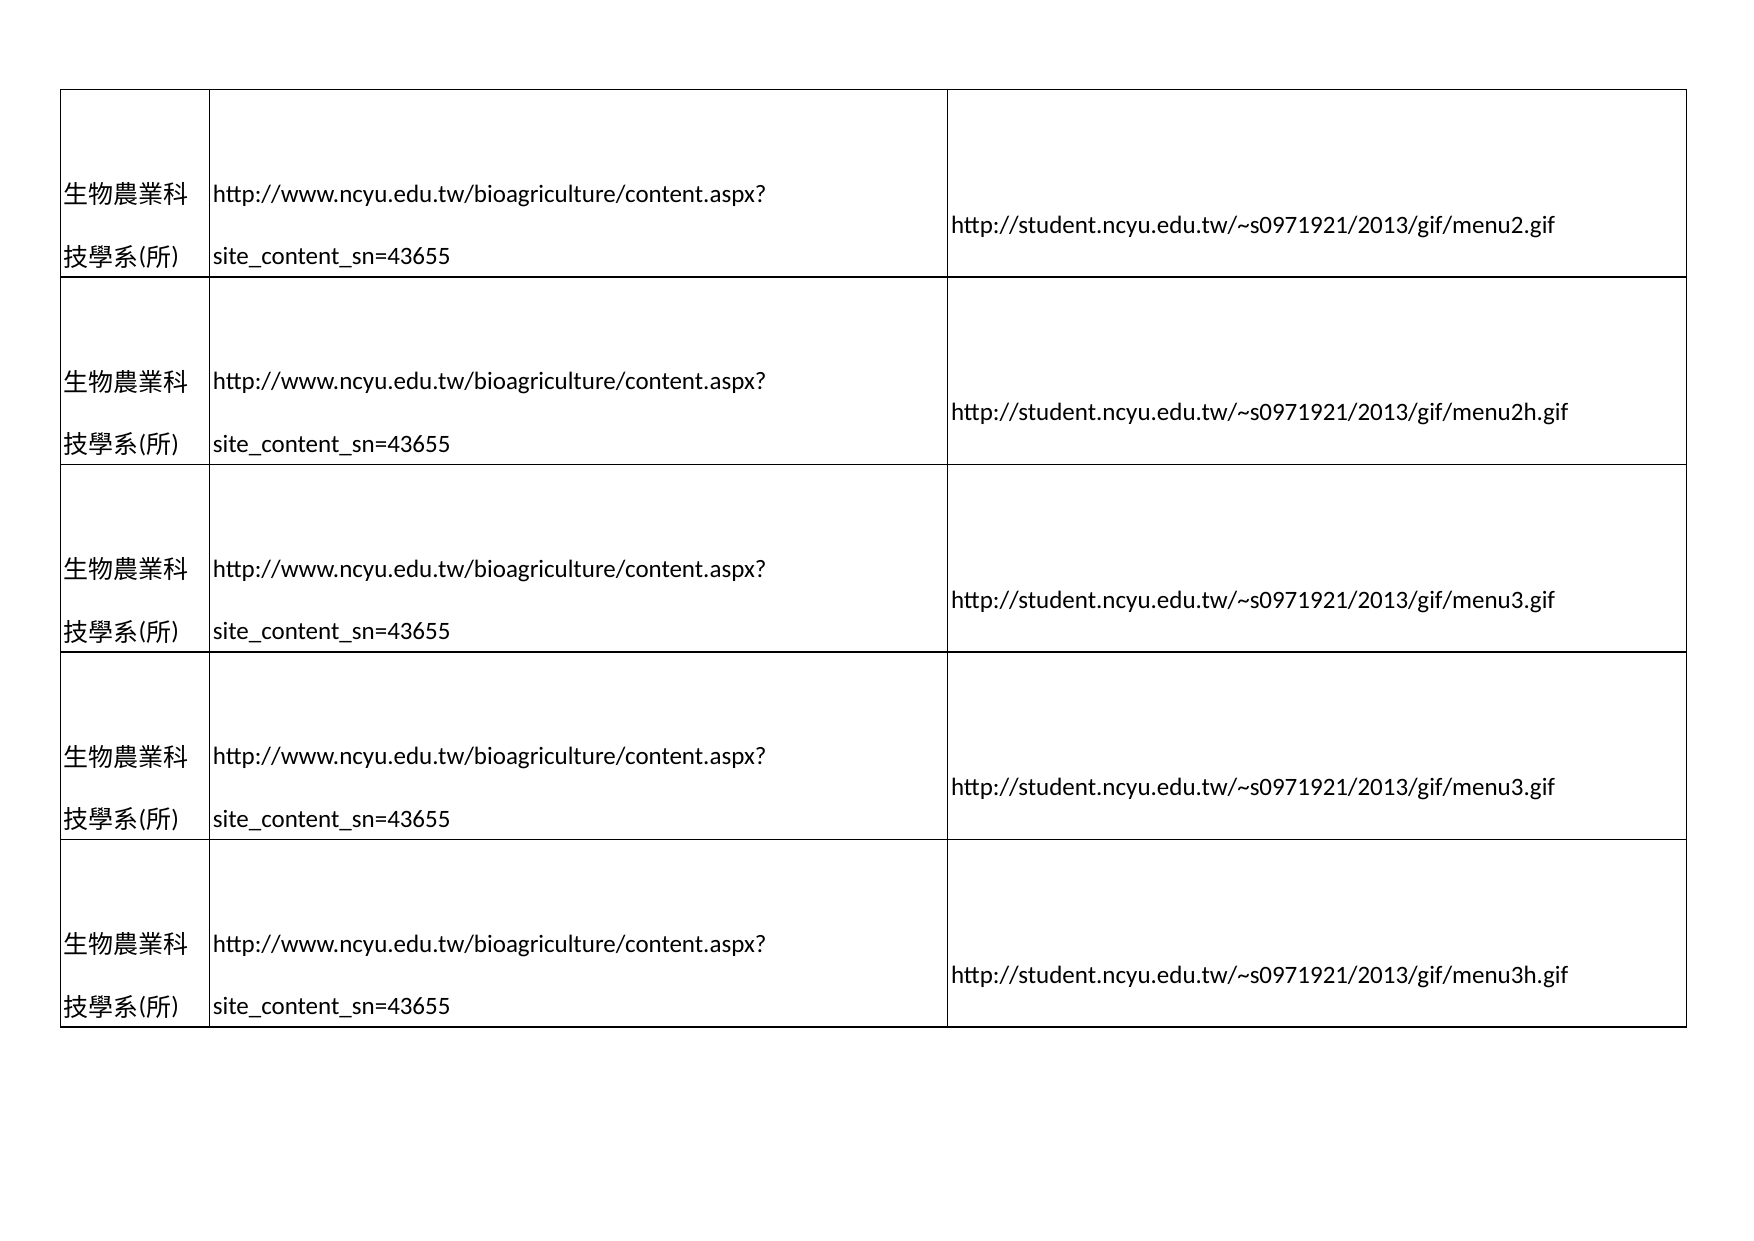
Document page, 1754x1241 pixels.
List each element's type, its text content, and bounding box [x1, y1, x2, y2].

table_cell http://student.ncyu.edu.tw/~s0971921/2013/gif/menu3h.gif [948, 840, 1686, 1026]
table_cell http://student.ncyu.edu.tw/~s0971921/2013/gif/menu3.gif [948, 465, 1686, 651]
table_cell 生物農業科技學系(所) [61, 278, 209, 464]
table_cell http://student.ncyu.edu.tw/~s0971921/2013/gif/menu3.gif [948, 653, 1686, 839]
table_cell http://www.ncyu.edu.tw/bioagriculture/content.aspx?site_content_sn=43655 [210, 840, 947, 1026]
table_cell http://www.ncyu.edu.tw/bioagriculture/content.aspx?site_content_sn=43655 [210, 278, 947, 464]
table_cell 生物農業科技學系(所) [61, 465, 209, 651]
table_cell http://www.ncyu.edu.tw/bioagriculture/content.aspx?site_content_sn=43655 [210, 90, 947, 276]
table_cell 生物農業科技學系(所) [61, 653, 209, 839]
table_cell 生物農業科技學系(所) [61, 840, 209, 1026]
table_cell http://student.ncyu.edu.tw/~s0971921/2013/gif/menu2h.gif [948, 278, 1686, 464]
table_cell http://www.ncyu.edu.tw/bioagriculture/content.aspx?site_content_sn=43655 [210, 465, 947, 651]
table_cell 生物農業科技學系(所) [61, 90, 209, 276]
table_cell http://student.ncyu.edu.tw/~s0971921/2013/gif/menu2.gif [948, 90, 1686, 276]
table_cell http://www.ncyu.edu.tw/bioagriculture/content.aspx?site_content_sn=43655 [210, 653, 947, 839]
